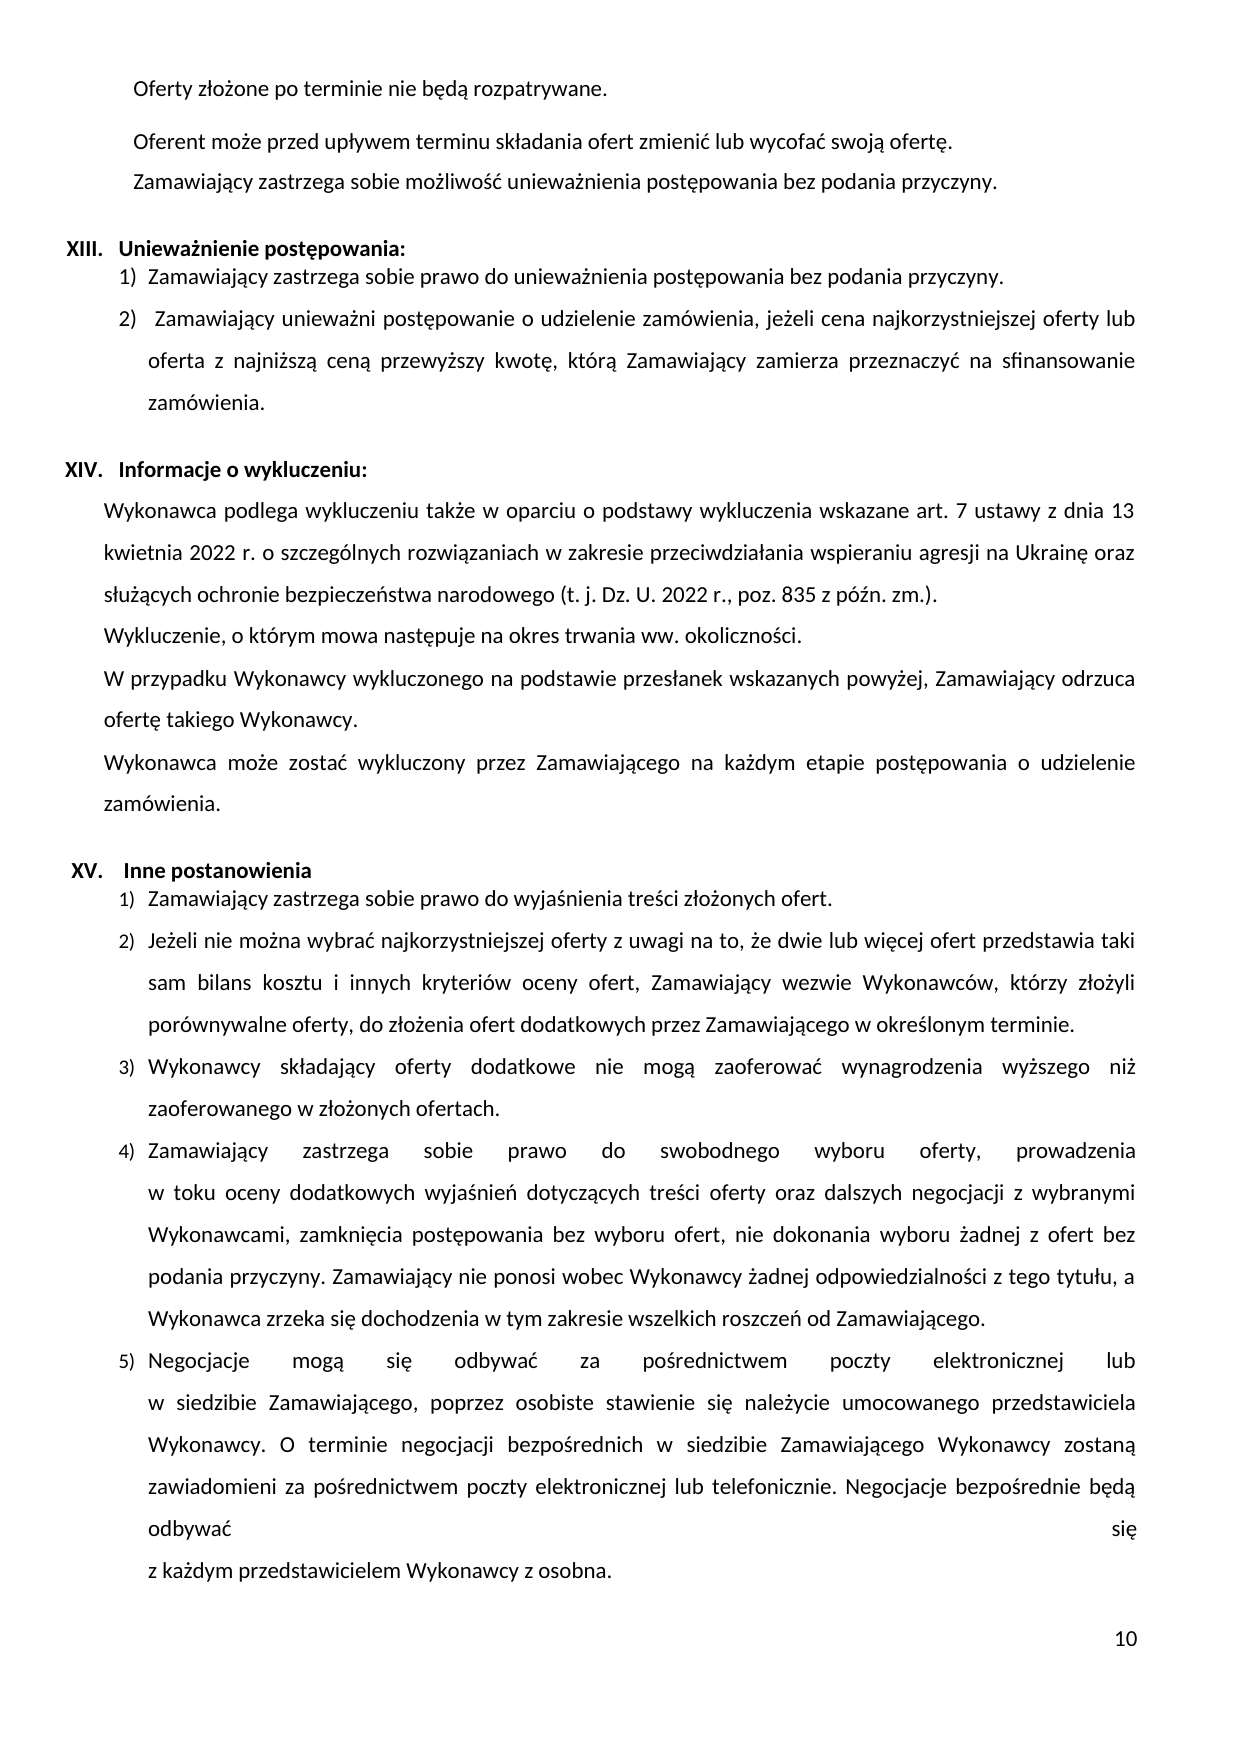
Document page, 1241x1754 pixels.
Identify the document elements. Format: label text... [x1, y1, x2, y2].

list Wykonawcy składający oferty dodatkowe nie mogą zaoferować wynagrodzenia wyższego niż zaoferowanego w złożonych ofertach. [118, 1052, 1137, 1122]
list Jeżeli nie można wybrać najkorzystniejszej oferty z uwagi na to, że dwie lub więcej ofert przedstawia taki sam bilans kosztu i innych kryteriów oceny ofert, Zamawiający wezwie Wykonawców, którzy złożyli porównywalne oferty, do złożenia ofert dodatkowych przez Zamawiającego w określonym terminie. [118, 927, 1137, 1038]
text Wykonawca podlega wykluczeniu także w oparciu o podstawy wykluczenia wskazane art. 7 ustawy z dnia 13 kwietnia 2022 r. o szczególnych rozwiązaniach w zakresie przeciwdziałania wspieraniu agresji na Ukrainę oraz służących ochronie bezpieczeństwa narodowego (t. j. Dz. U. 2022 r., poz. 835 z późn. zm.). [103, 496, 1137, 608]
list Zamawiający zastrzega sobie prawo do wyjaśnienia treści złożonych ofert. [118, 884, 1137, 913]
text Wykonawca może zostać wykluczony przez Zamawiającego na każdym etapie postępowania o udzielenie zamówienia. [103, 748, 1137, 818]
text Wykluczenie, o którym mowa następuje na okres trwania ww. okoliczności. [103, 622, 1137, 650]
text Oferent może przed upływem terminu składania ofert zmienić lub wycofać swoją ofertę. [133, 127, 1137, 155]
list Informacje o wykluczeniu: [103, 455, 1137, 483]
list Zamawiający zastrzega sobie możliwość unieważnienia postępowania bez podania przyczyny. [133, 167, 1137, 195]
text W przypadku Wykonawcy wykluczonego na podstawie przesłanek wskazanych powyżej, Zamawiający odrzuca ofertę takiego Wykonawcy. [103, 664, 1137, 734]
text Oferty złożone po terminie nie będą rozpatrywane. [133, 74, 1137, 102]
list Zamawiający zastrzega sobie prawo do unieważnienia postępowania bez podania przyczyny. [118, 262, 1137, 290]
list Zamawiający zastrzega sobie prawo do swobodnego wyboru oferty, prowadzenia w toku oceny dodatkowych wyjaśnień dotyczących treści oferty oraz dalszych negocjacji z wybranymi Wykonawcami, zamknięcia postępowania bez wyboru ofert, nie dokonania wyboru żadnej z ofert bez podania przyczyny. Zamawiający nie ponosi wobec Wykonawcy żadnej odpowiedzialności z tego tytułu, a Wykonawca zrzeka się dochodzenia w tym zakresie wszelkich roszczeń od Zamawiającego. [118, 1136, 1137, 1332]
list Unieważnienie postępowania: [103, 234, 1137, 262]
list Zamawiający unieważni postępowanie o udzielenie zamówienia, jeżeli cena najkorzystniejszej oferty lub oferta z najniższą ceną przewyższy kwotę, którą Zamawiający zamierza przeznaczyć na sfinansowanie zamówienia. [118, 304, 1137, 416]
list Negocjacje mogą się odbywać za pośrednictwem poczty elektronicznej lub w siedzibie Zamawiającego, poprzez osobiste stawienie się należycie umocowanego przedstawiciela Wykonawcy. O terminie negocjacji bezpośrednich w siedzibie Zamawiającego Wykonawcy zostaną zawiadomieni za pośrednictwem poczty elektronicznej lub telefonicznie. Negocjacje bezpośrednie będą odbywać się z każdym przedstawicielem Wykonawcy z osobna. [118, 1346, 1137, 1584]
list Inne postanowienia [103, 857, 1137, 884]
